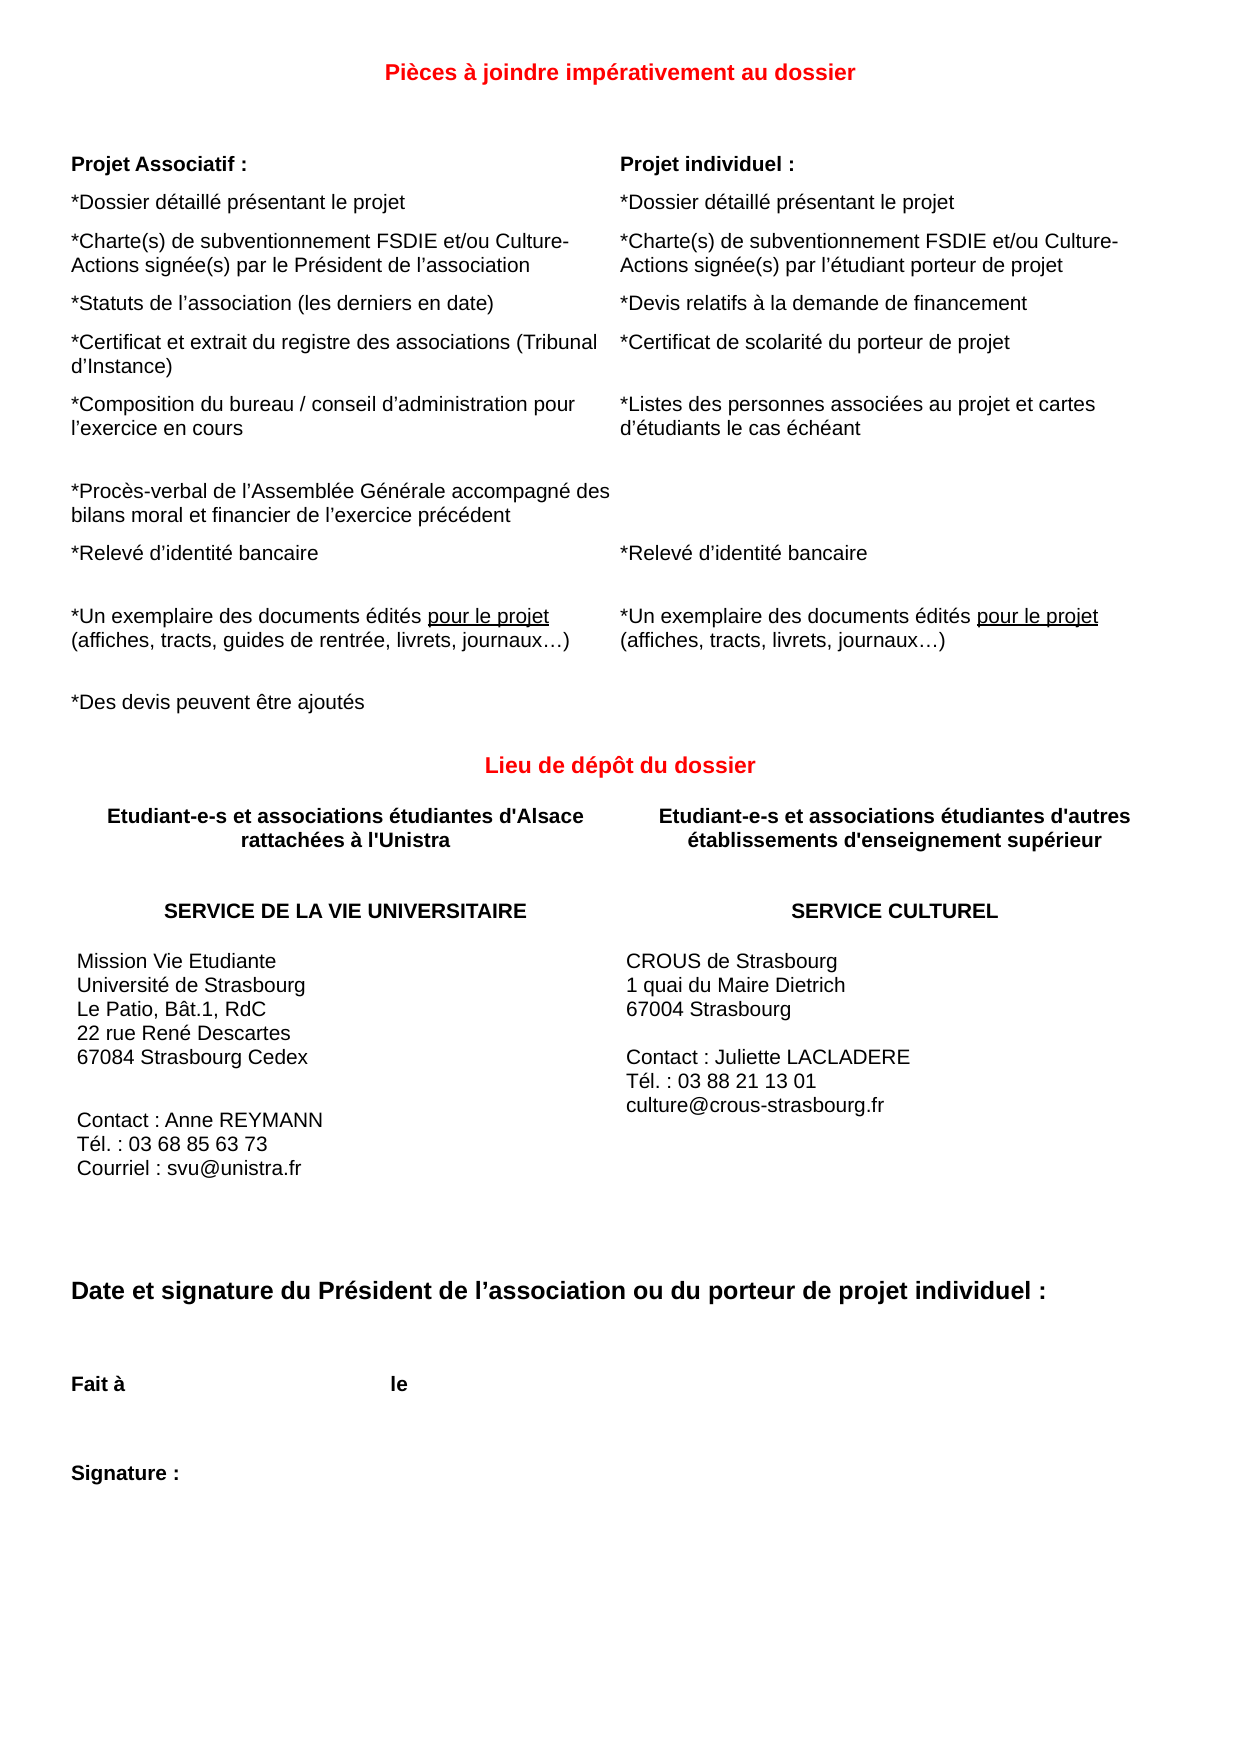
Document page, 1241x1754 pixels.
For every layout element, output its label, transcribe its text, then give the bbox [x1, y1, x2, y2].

table_cell CROUS de Strasbourg 1 quai du Maire Dietrich 67004 Strasbourg Contact : Juliette LACLADERE Tél. : 03 88 21 13 01 culture@crous-strasbourg.fr [620, 943, 1169, 1209]
table_cell *Charte(s) de subventionnement FSDIE et/ou Culture-Actions signée(s) par l’étudiant porteur de projet [620, 229, 1169, 291]
table_cell *Composition du bureau / conseil d’administration pour l’exercice en cours [71, 392, 620, 478]
table_cell Lieu de dépôt du dossier [71, 728, 1169, 799]
table_cell Mission Vie Etudiante Université de Strasbourg Le Patio, Bât.1, RdC 22 rue René Descartes 67084 Strasbourg Cedex Contact : Anne REYMANN Tél. : 03 68 85 63 73 Courriel : svu@unistra.fr [71, 943, 620, 1209]
table_cell Pièces à joindre impérativement au dossier [71, 59, 1169, 151]
table_cell SERVICE DE LA VIE UNIVERSITAIRE [71, 893, 620, 943]
table_cell *Un exemplaire des documents édités pour le projet (affiches, tracts, guides de rentrée, livrets, journaux…) [71, 604, 620, 690]
table_cell *Certificat et extrait du registre des associations (Tribunal d’Instance) [71, 330, 620, 392]
table_header Projet individuel : [620, 151, 1169, 190]
table_cell *Devis relatifs à la demande de financement [620, 291, 1169, 329]
table_cell *Dossier détaillé présentant le projet [620, 190, 1169, 228]
table_cell *Dossier détaillé présentant le projet [71, 190, 620, 228]
table_cell *Des devis peuvent être ajoutés [71, 690, 620, 728]
table_cell [620, 858, 1169, 893]
table_cell *Procès-verbal de l’Assemblée Générale accompagné des bilans moral et financier de l’exercice précédent [71, 479, 620, 541]
table_cell *Relevé d’identité bancaire [620, 541, 1169, 603]
table_cell *Listes des personnes associées au projet et cartes d’étudiants le cas échéant [620, 392, 1169, 478]
table_cell *Relevé d’identité bancaire [71, 541, 620, 603]
table_cell *Un exemplaire des documents édités pour le projet (affiches, tracts, livrets, journaux…) [620, 604, 1169, 690]
table_cell *Charte(s) de subventionnement FSDIE et/ou Culture-Actions signée(s) par le Président de l’association [71, 229, 620, 291]
table_cell [71, 858, 620, 893]
table_cell [620, 690, 1169, 728]
table_cell SERVICE CULTUREL [620, 893, 1169, 943]
table_cell Date et signature du Président de l’association ou du porteur de projet individuel : Fait à le Signature : [71, 1209, 1169, 1624]
table_cell *Certificat de scolarité du porteur de projet [620, 330, 1169, 392]
table_cell [620, 479, 1169, 541]
table_header Etudiant-e-s et associations étudiantes d'Alsace rattachées à l'Unistra [71, 799, 620, 858]
table_cell *Statuts de l’association (les derniers en date) [71, 291, 620, 329]
table_header Projet Associatif : [71, 151, 620, 190]
table_header Etudiant-e-s et associations étudiantes d'autres établissements d'enseignement supérieur [620, 799, 1169, 858]
